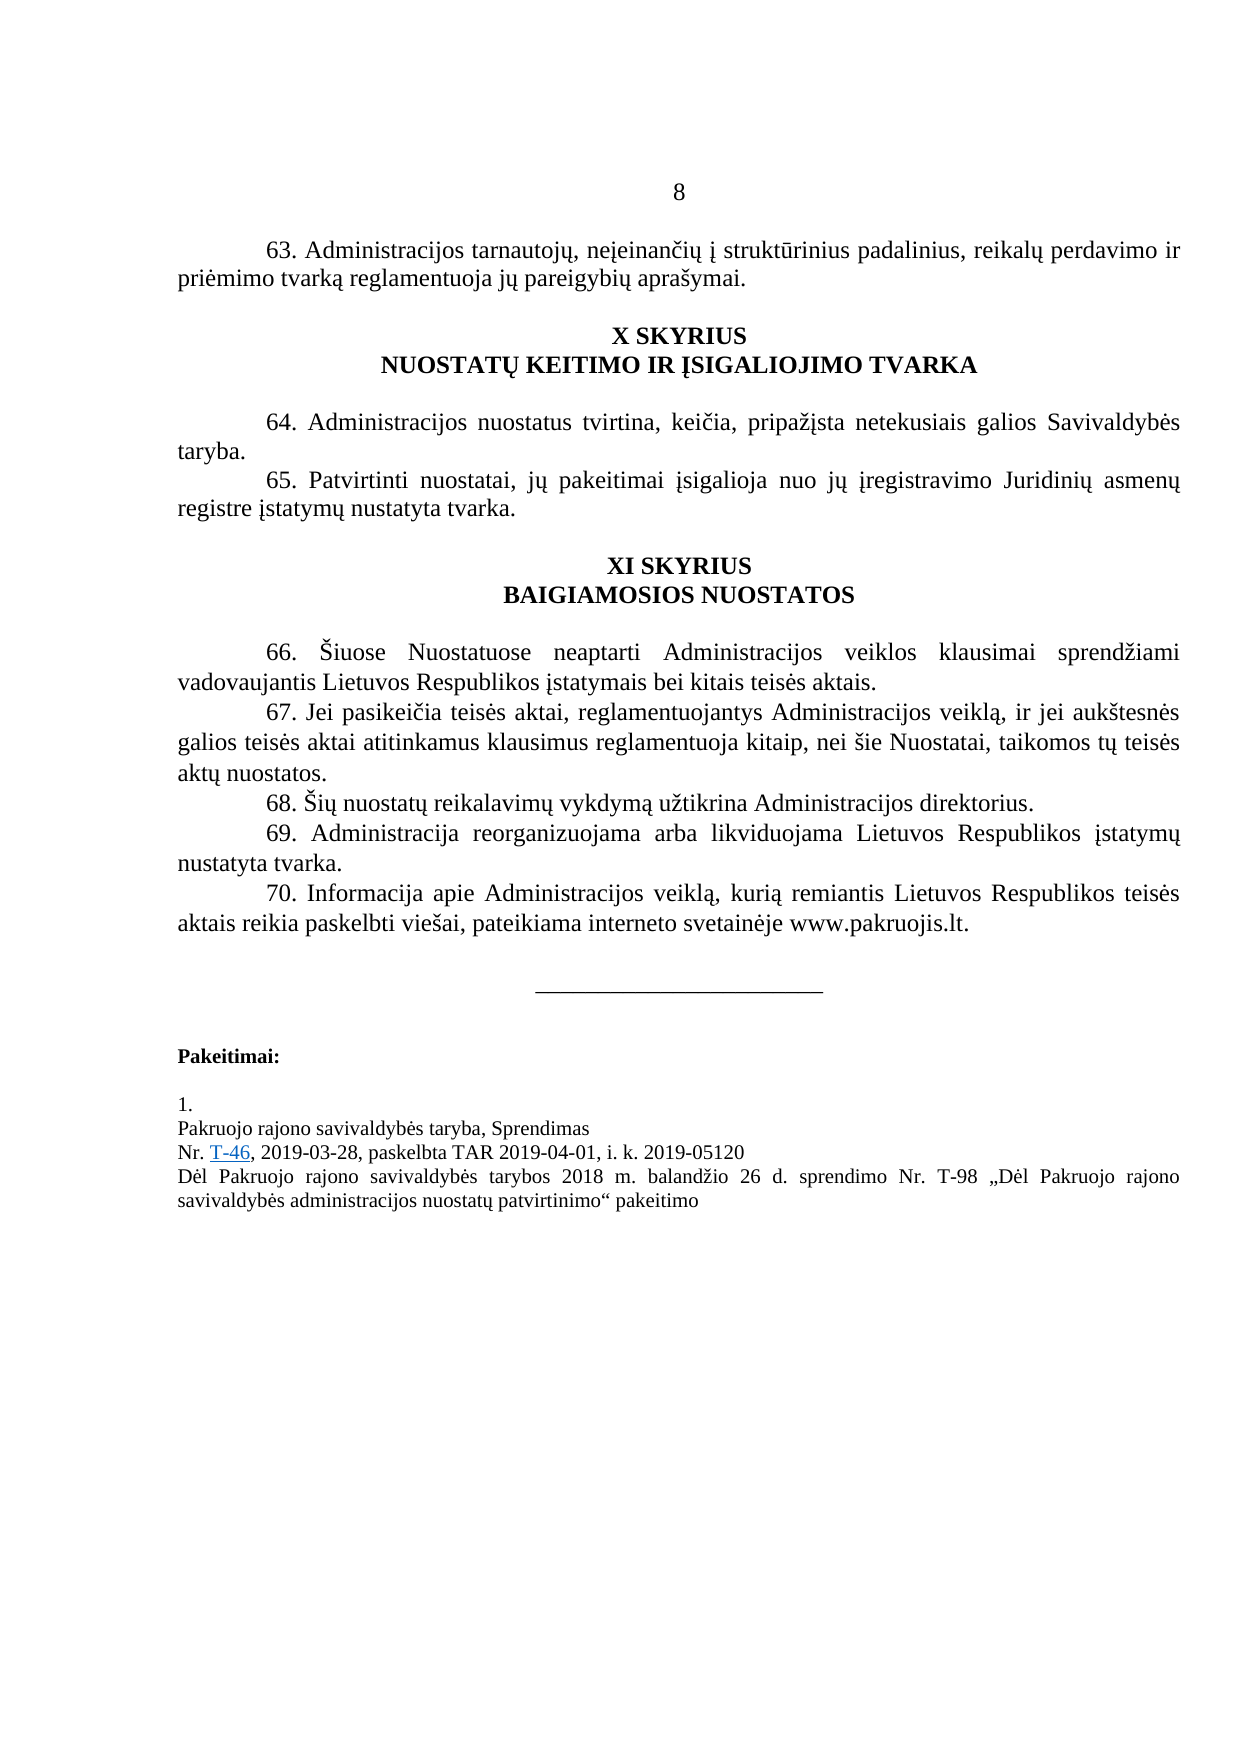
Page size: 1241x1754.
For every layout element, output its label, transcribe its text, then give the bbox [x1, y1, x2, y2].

text Nr. T-46, 2019-03-28, paskelbta TAR 2019-04-01, i. k. 2019-05120 [177, 1140, 1181, 1164]
text BAIGIAMOSIOS NUOSTATOS [177, 580, 1181, 608]
text 66. Šiuose Nuostatuose neaptarti Administracijos veiklos klausimai sprendžiami vadovaujantis Lietuvos Respublikos įstatymais bei kitais teisės aktais. [177, 637, 1181, 696]
text 67. Jei pasikeičia teisės aktai, reglamentuojantys Administracijos veiklą, ir jei aukštesnės galios teisės aktai atitinkamus klausimus reglamentuoja kitaip, nei šie Nuostatai, taikomos tų teisės aktų nuostatos. [177, 697, 1181, 786]
text 63. Administracijos tarnautojų, neįeinančių į struktūrinius padalinius, reikalų perdavimo ir priėmimo tvarką reglamentuoja jų pareigybių aprašymai. [177, 235, 1181, 292]
text 64. Administracijos nuostatus tvirtina, keičia, pripažįsta netekusiais galios Savivaldybės taryba. [177, 407, 1181, 465]
text 65. Patvirtinti nuostatai, jų pakeitimai įsigalioja nuo jų įregistravimo Juridinių asmenų registre įstatymų nustatyta tvarka. [177, 465, 1181, 522]
text 69. Administracija reorganizuojama arba likviduojama Lietuvos Respublikos įstatymų nustatyta tvarka. [177, 818, 1181, 877]
text 70. Informacija apie Administracijos veiklą, kurią remiantis Lietuvos Respublikos teisės aktais reikia paskelbti viešai, pateikiama interneto svetainėje www.pakruojis.lt. [177, 878, 1181, 937]
text 68. Šių nuostatų reikalavimų vykdymą užtikrina Administracijos direktorius. [177, 788, 1181, 816]
text X SKYRIUS [177, 321, 1181, 350]
text Dėl Pakruojo rajono savivaldybės tarybos 2018 m. balandžio 26 d. sprendimo Nr. T-98 „Dėl Pakruojo rajono savivaldybės administracijos nuostatų patvirtinimo“ pakeitimo [177, 1164, 1181, 1212]
text Pakeitimai: [177, 1044, 1181, 1068]
text 1. [177, 1092, 1181, 1116]
text XI SKYRIUS [177, 551, 1181, 580]
text Pakruojo rajono savivaldybės taryba, Sprendimas [177, 1116, 1181, 1140]
text _______________________ [177, 967, 1181, 996]
text NUOSTATŲ KEITIMO IR ĮSIGALIOJIMO TVARKA [177, 350, 1181, 378]
